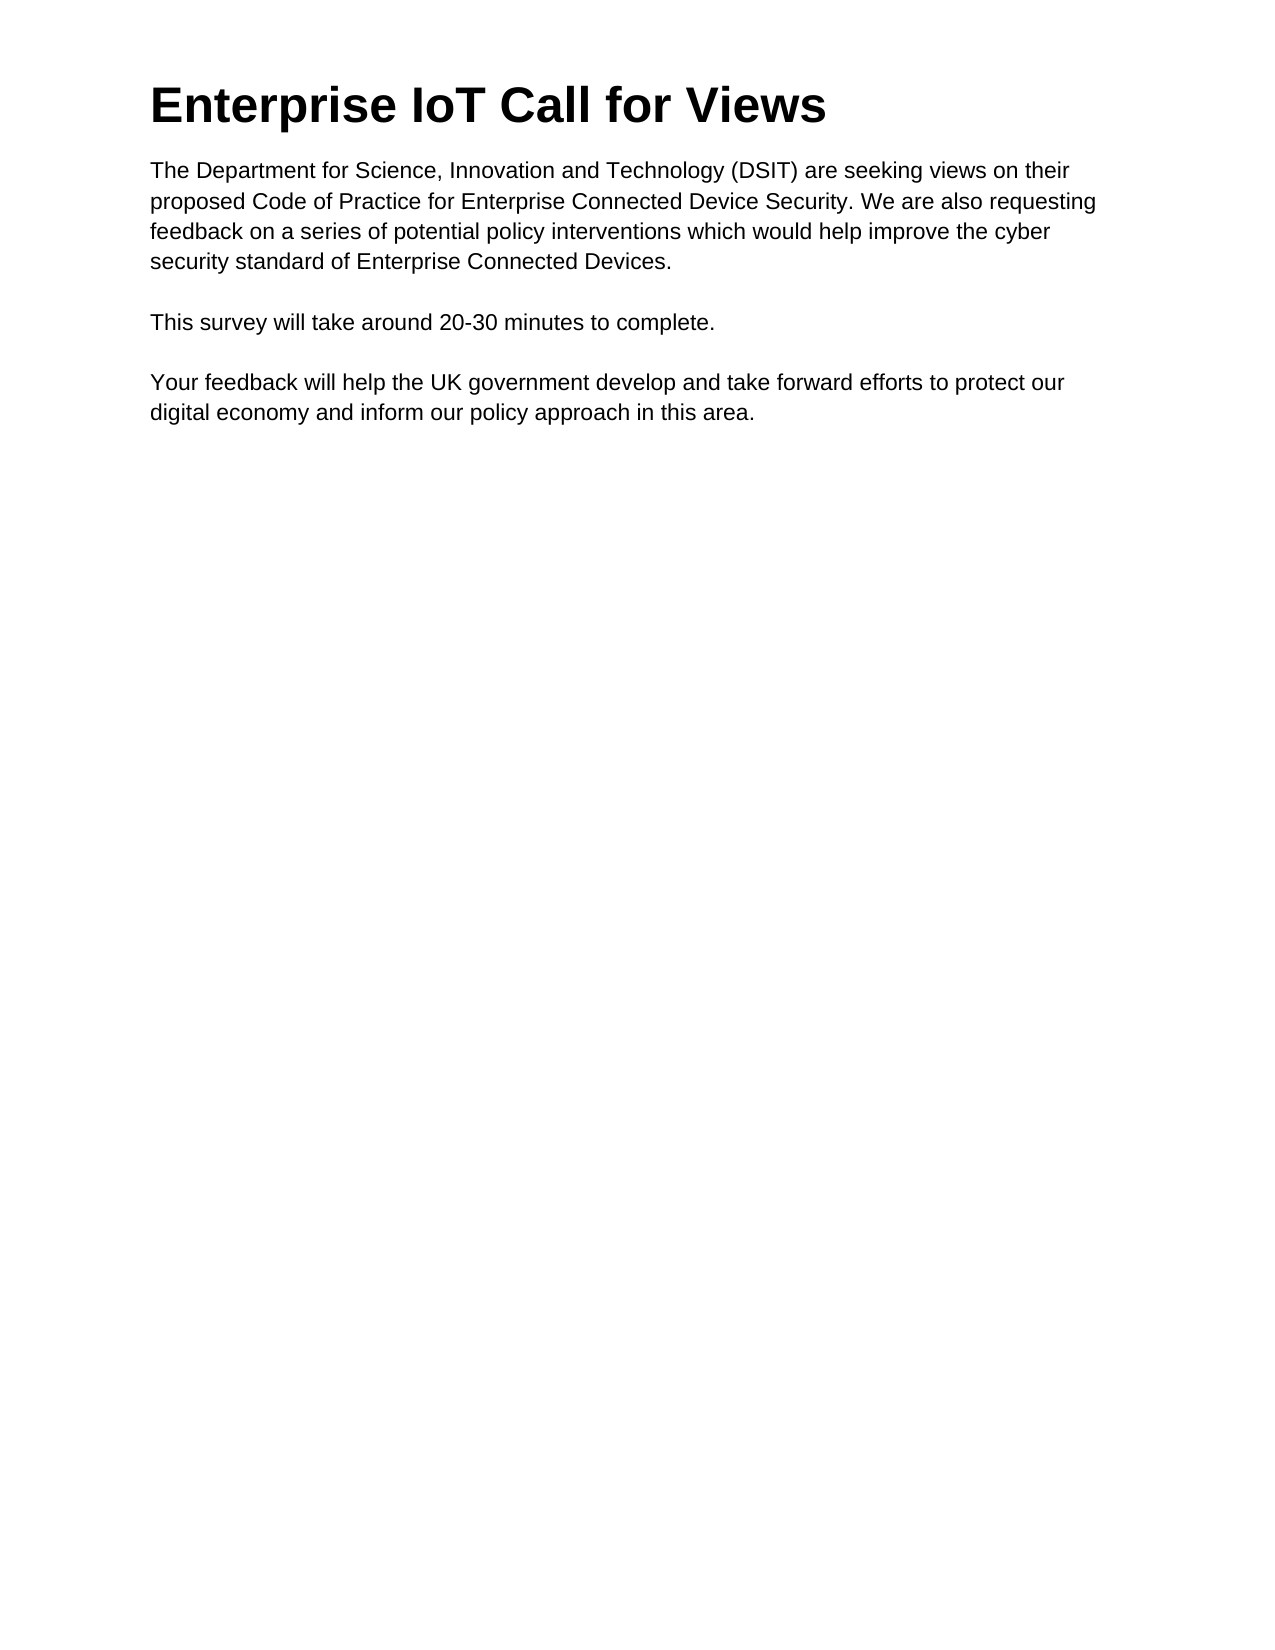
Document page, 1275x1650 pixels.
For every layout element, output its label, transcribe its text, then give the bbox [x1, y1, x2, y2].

text Enterprise IoT Call for Views [150, 75, 1125, 132]
text Your feedback will help the UK government develop and take forward efforts to protect our digital economy and inform our policy approach in this area. [150, 369, 1125, 426]
text The Department for Science, Innovation and Technology (DSIT) are seeking views on their proposed Code of Practice for Enterprise Connected Device Security. We are also requesting feedback on a series of potential policy interventions which would help improve the cyber security standard of Enterprise Connected Devices. [150, 157, 1125, 274]
text This survey will take around 20-30 minutes to complete. [150, 308, 1125, 335]
